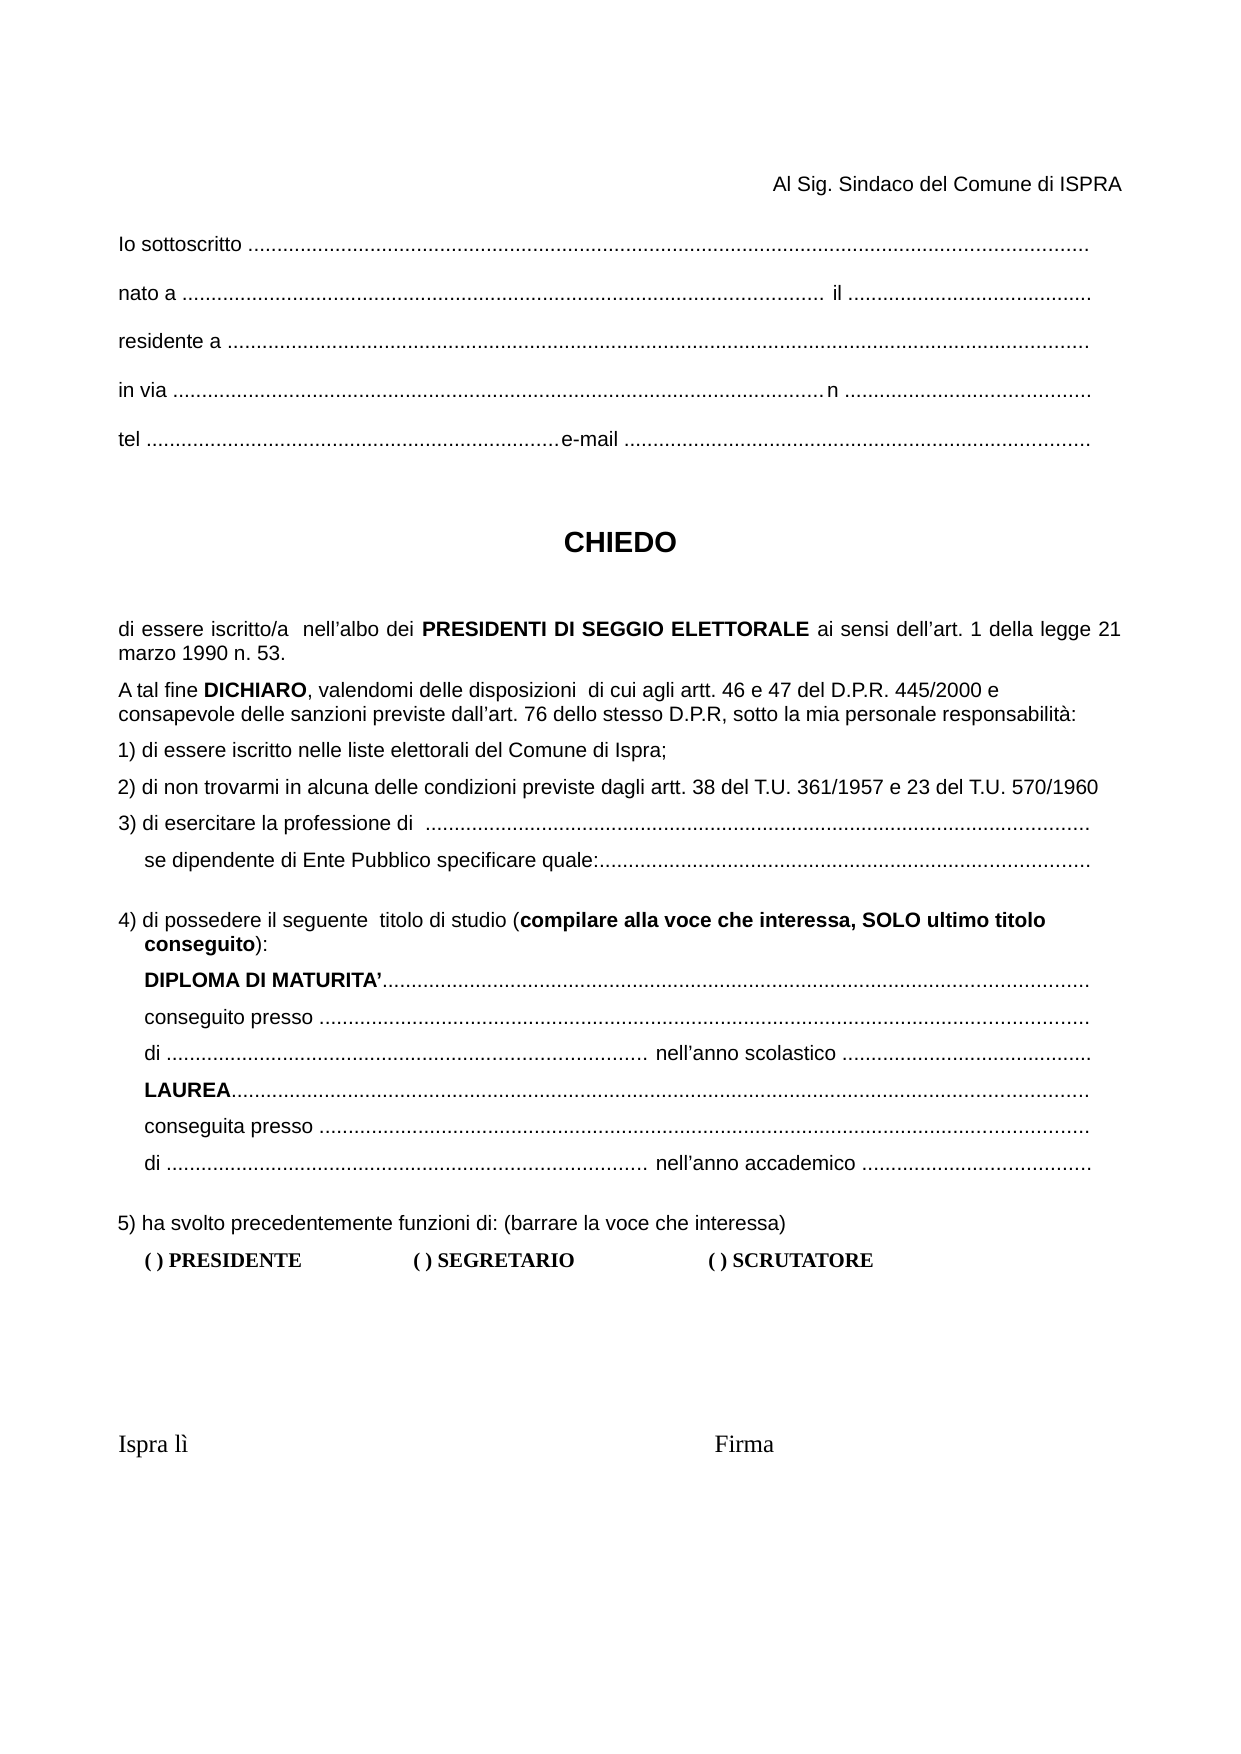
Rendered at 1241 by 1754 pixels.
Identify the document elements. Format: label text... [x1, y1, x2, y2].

text 5) ha svolto precedentemente funzioni di: (barrare la voce che interessa) [117, 1211, 1122, 1235]
text CHIEDO [118, 525, 1122, 559]
text 4) di possedere il seguente titolo di studio (compilare alla voce che interessa, SOLO ultimo titolo conseguito): [118, 908, 1122, 956]
text di essere iscritto/a nell’albo dei PRESIDENTI DI SEGGIO ELETTORALE ai sensi dell’art. 1 della legge 21 marzo 1990 n. 53. [118, 617, 1122, 665]
text in via n [118, 378, 1122, 402]
text LAUREA [144, 1078, 1122, 1102]
text conseguita presso [144, 1114, 1122, 1138]
text A tal fine DICHIARO, valendomi delle disposizioni di cui agli artt. 46 e 47 del D.P.R. 445/2000 e consapevole delle sanzioni previste dall’art. 76 dello stesso D.P.R, sotto la mia personale responsabilità: [118, 678, 1122, 726]
text di nell’anno scolastico [144, 1041, 1122, 1065]
text tel e-mail [118, 427, 1122, 451]
text 3) di esercitare la professione di [118, 811, 1122, 835]
text Al Sig. Sindaco del Comune di ISPRA [118, 172, 1122, 196]
text DIPLOMA DI MATURITA’ [144, 968, 1122, 992]
text nato a il [118, 280, 1122, 304]
text residente a [118, 329, 1122, 353]
text Io sottoscritto [118, 231, 1122, 255]
text ( ) PRESIDENTE ( ) SEGRETARIO ( ) SCRUTATORE [144, 1247, 1122, 1272]
text se dipendente di Ente Pubblico specificare quale: [144, 847, 1122, 895]
text di nell’anno accademico [144, 1151, 1122, 1198]
text conseguito presso [144, 1005, 1122, 1029]
text 1) di essere iscritto nelle liste elettorali del Comune di Ispra; [117, 738, 1122, 762]
text Ispra lì Firma [118, 1429, 1122, 1458]
text 2) di non trovarmi in alcuna delle condizioni previste dagli artt. 38 del T.U. 361/1957 e 23 del T.U. 570/1960 [117, 774, 1122, 798]
